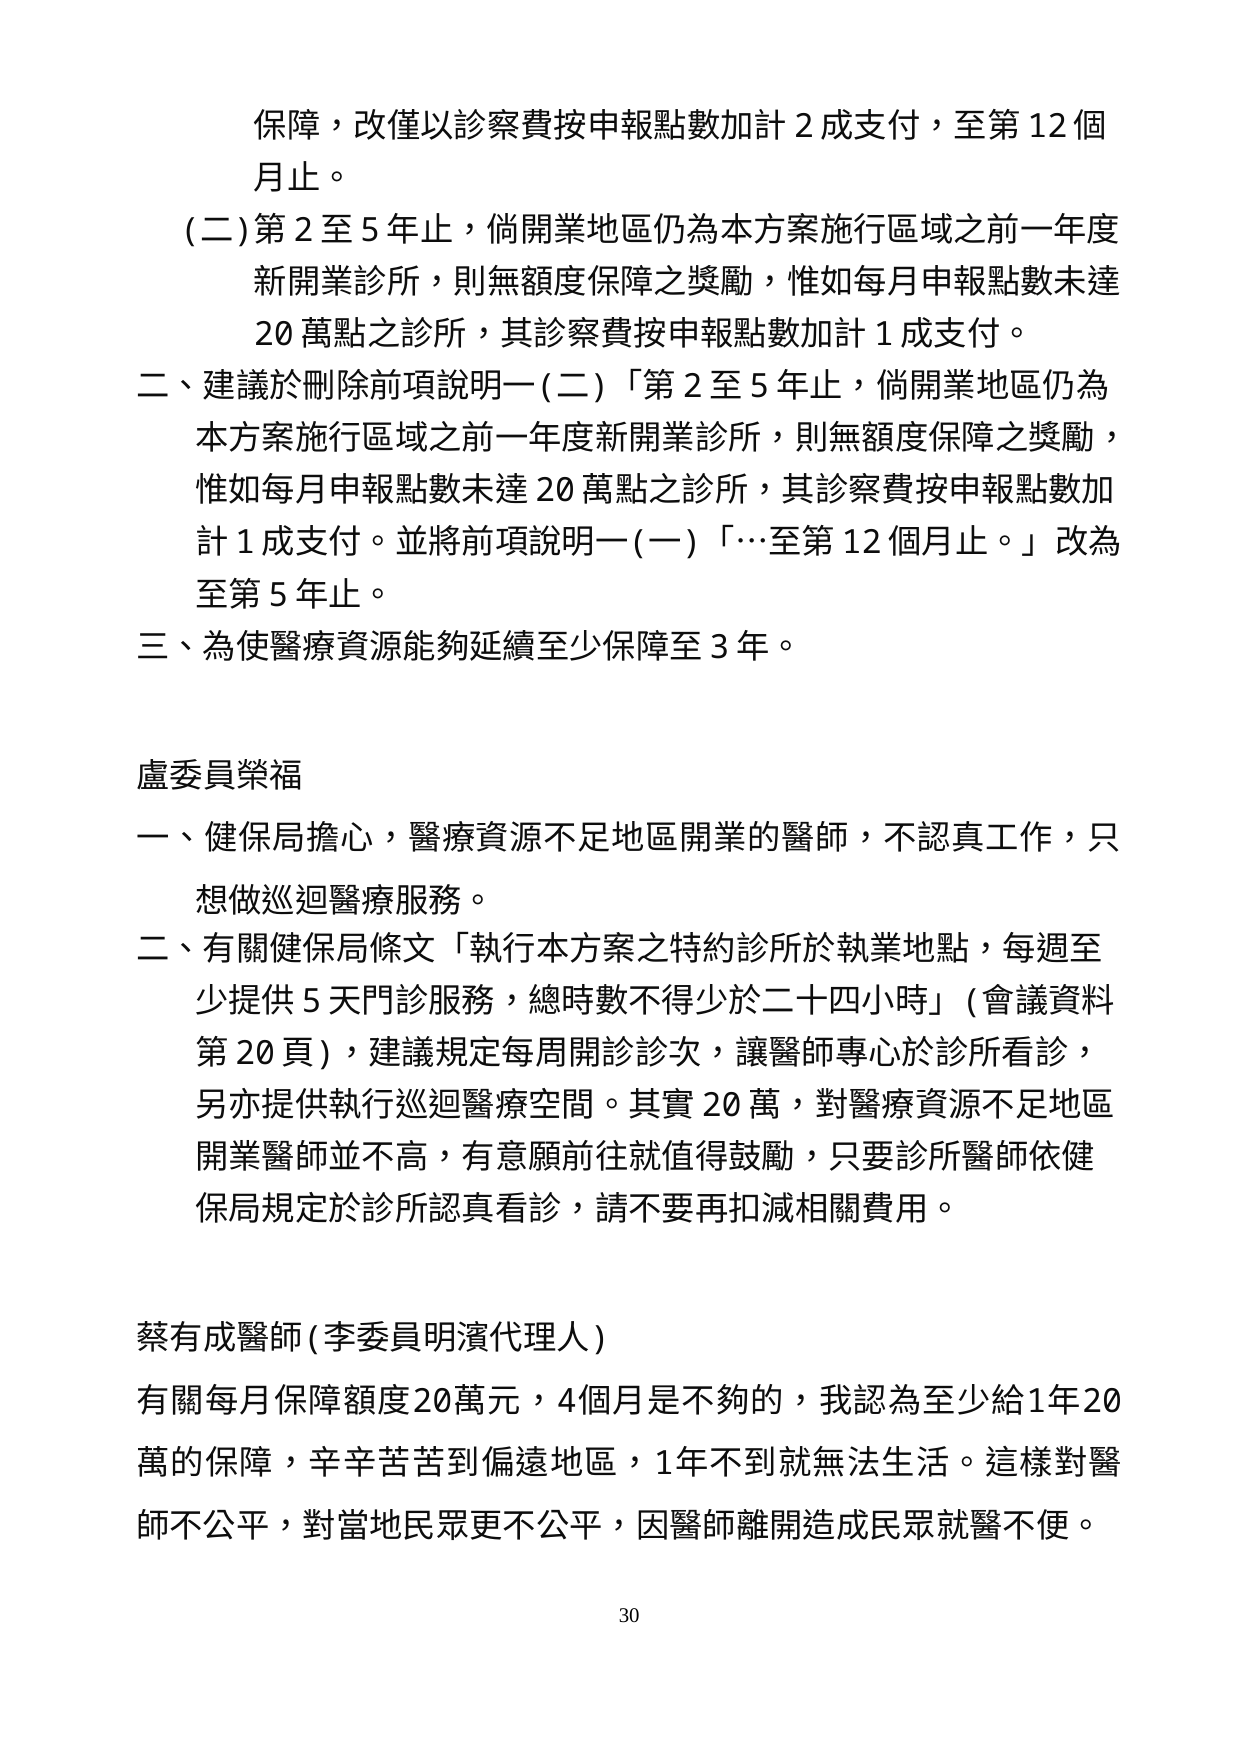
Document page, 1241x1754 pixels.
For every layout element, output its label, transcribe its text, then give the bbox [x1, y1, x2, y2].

text 一、健保局擔心，醫療資源不足地區開業的醫師，不認真工作，只想做巡迴醫療服務。 [136, 793, 1122, 918]
text 盧委員榮福 [136, 731, 1122, 793]
text 有關每月保障額度20萬元，4個月是不夠的，我認為至少給1年20萬的保障，辛辛苦苦到偏遠地區，1年不到就無法生活。這樣對醫師不公平，對當地民眾更不公平，因醫師離開造成民眾就醫不便。 [136, 1356, 1122, 1543]
text (二)第2至5年止，倘開業地區仍為本方案施行區域之前一年度新開業診所，則無額度保障之獎勵，惟如每月申報點數未達20萬點之診所，其診察費按申報點數加計1成支付。 [180, 200, 1122, 356]
text 二、有關健保局條文「執行本方案之特約診所於執業地點，每週至少提供5天門診服務，總時數不得少於二十四小時」(會議資料第20頁)，建議規定每周開診診次，讓醫師專心於診所看診，另亦提供執行巡迴醫療空間。其實20萬，對醫療資源不足地區開業醫師並不高，有意願前往就值得鼓勵，只要診所醫師依健保局規定於診所認真看診，請不要再扣減相關費用。 [136, 918, 1122, 1231]
text (一)第1年，每月保障額度20萬元。承辦本方案後第四個月起，若連續二個月未滿保障額度60％，則自結算次月起即終止保障，改僅以診察費按申報點數加計2成支付，至第12個月止。 [180, 96, 1122, 200]
text 蔡有成醫師(李委員明濱代理人) [136, 1293, 1122, 1356]
text 三、為使醫療資源能夠延續至少保障至3年。 [136, 616, 1122, 668]
text 二、建議於刪除前項說明一(二)「第2至5年止，倘開業地區仍為本方案施行區域之前一年度新開業診所，則無額度保障之獎勵，惟如每月申報點數未達20萬點之診所，其診察費按申報點數加計1成支付。並將前項說明一(一)「…至第12個月止。」改為至第5年止。 [136, 356, 1122, 616]
